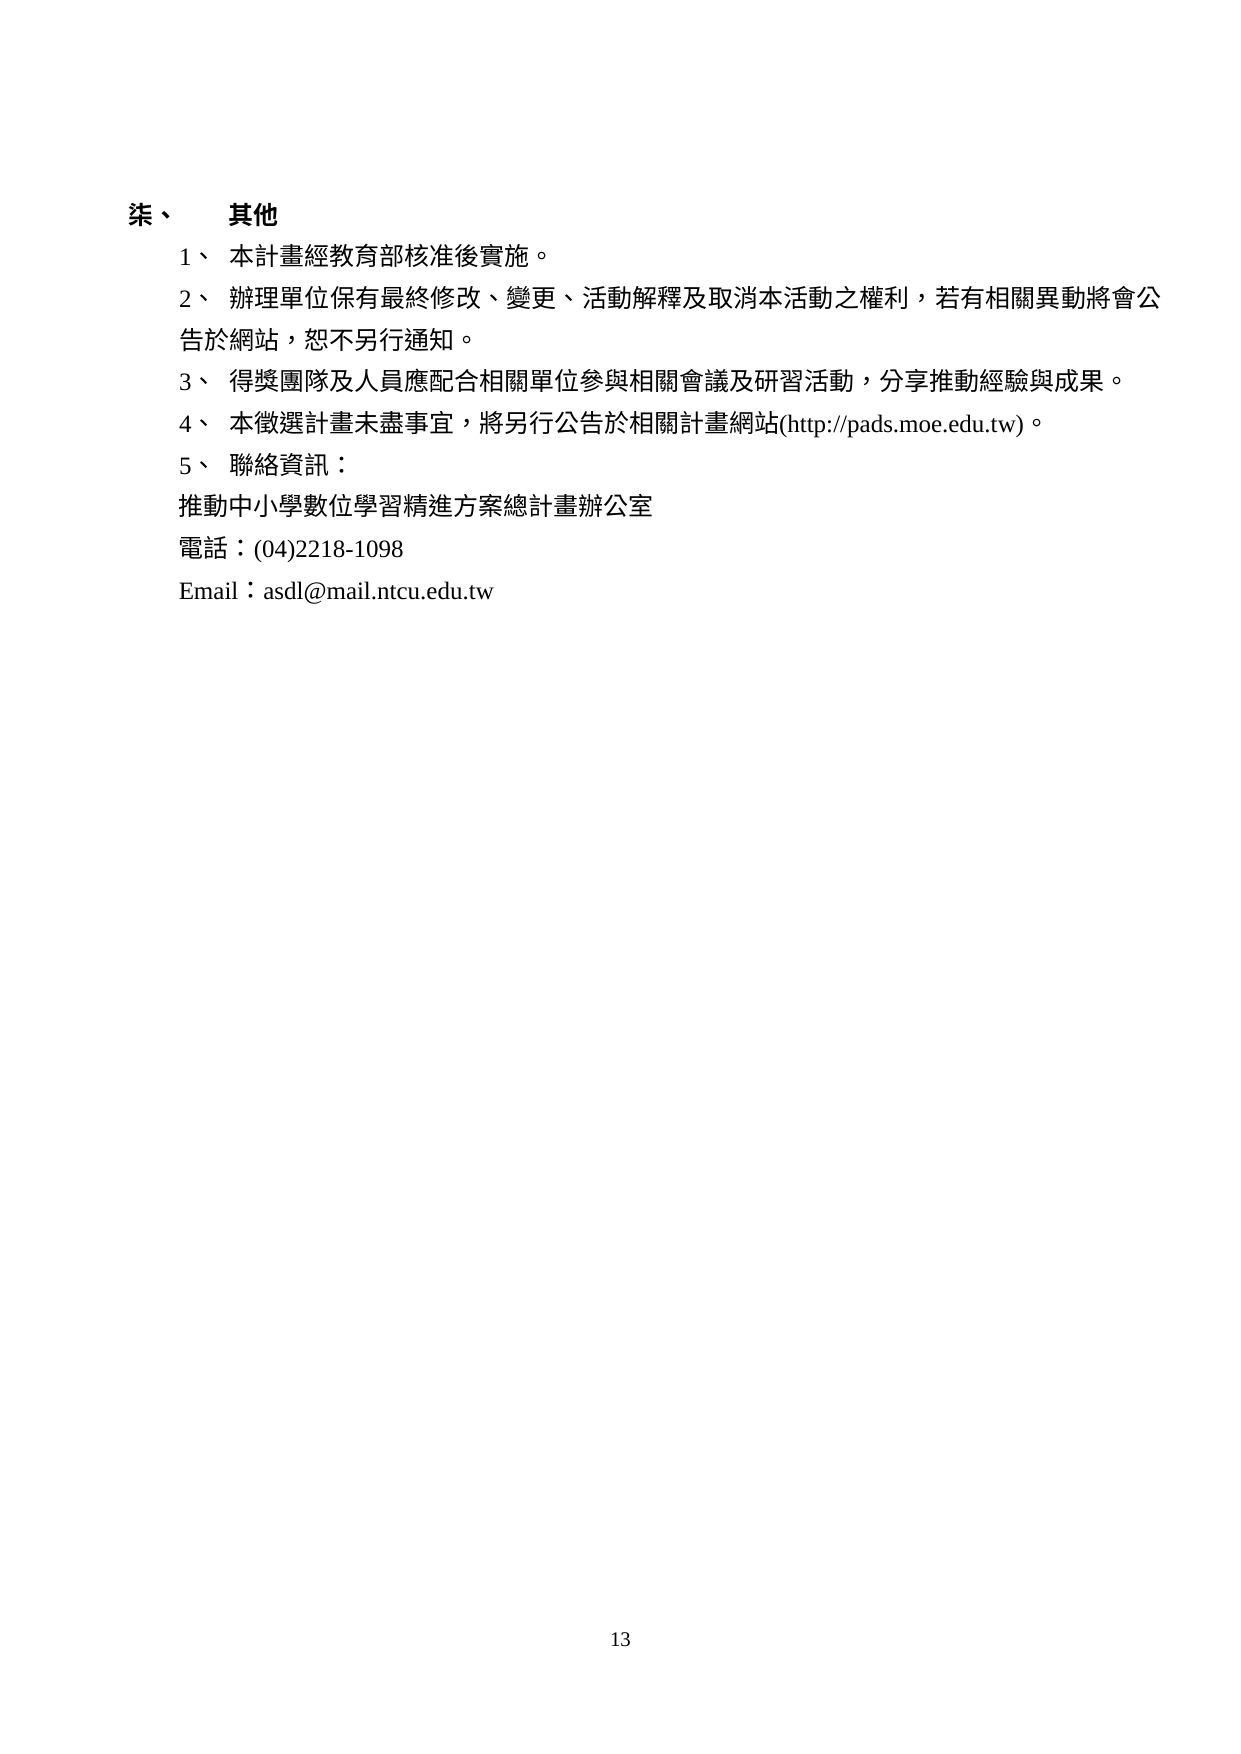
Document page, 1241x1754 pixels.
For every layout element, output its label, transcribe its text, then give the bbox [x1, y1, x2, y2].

text 推動中小學數位學習精進方案總計畫辦公室 [128, 487, 1162, 523]
list 其他 [129, 195, 1162, 231]
list 得獎團隊及人員應配合相關單位參與相關會議及研習活動，分享推動經驗與成果。 [179, 362, 1162, 398]
text Email：asdl@mail.ntcu.edu.tw [128, 570, 1162, 606]
list 辦理單位保有最終修改、變更、活動解釋及取消本活動之權利，若有相關異動將會公告於網站，恕不另行通知。 [179, 278, 1162, 356]
list 聯絡資訊： [179, 445, 1162, 481]
text 電話：(04)2218-1098 [128, 528, 1162, 565]
list 本計畫經教育部核准後實施。 [179, 237, 1162, 273]
list 本徵選計畫未盡事宜，將另行公告於相關計畫網站(http://pads.moe.edu.tw)。 [179, 403, 1162, 440]
